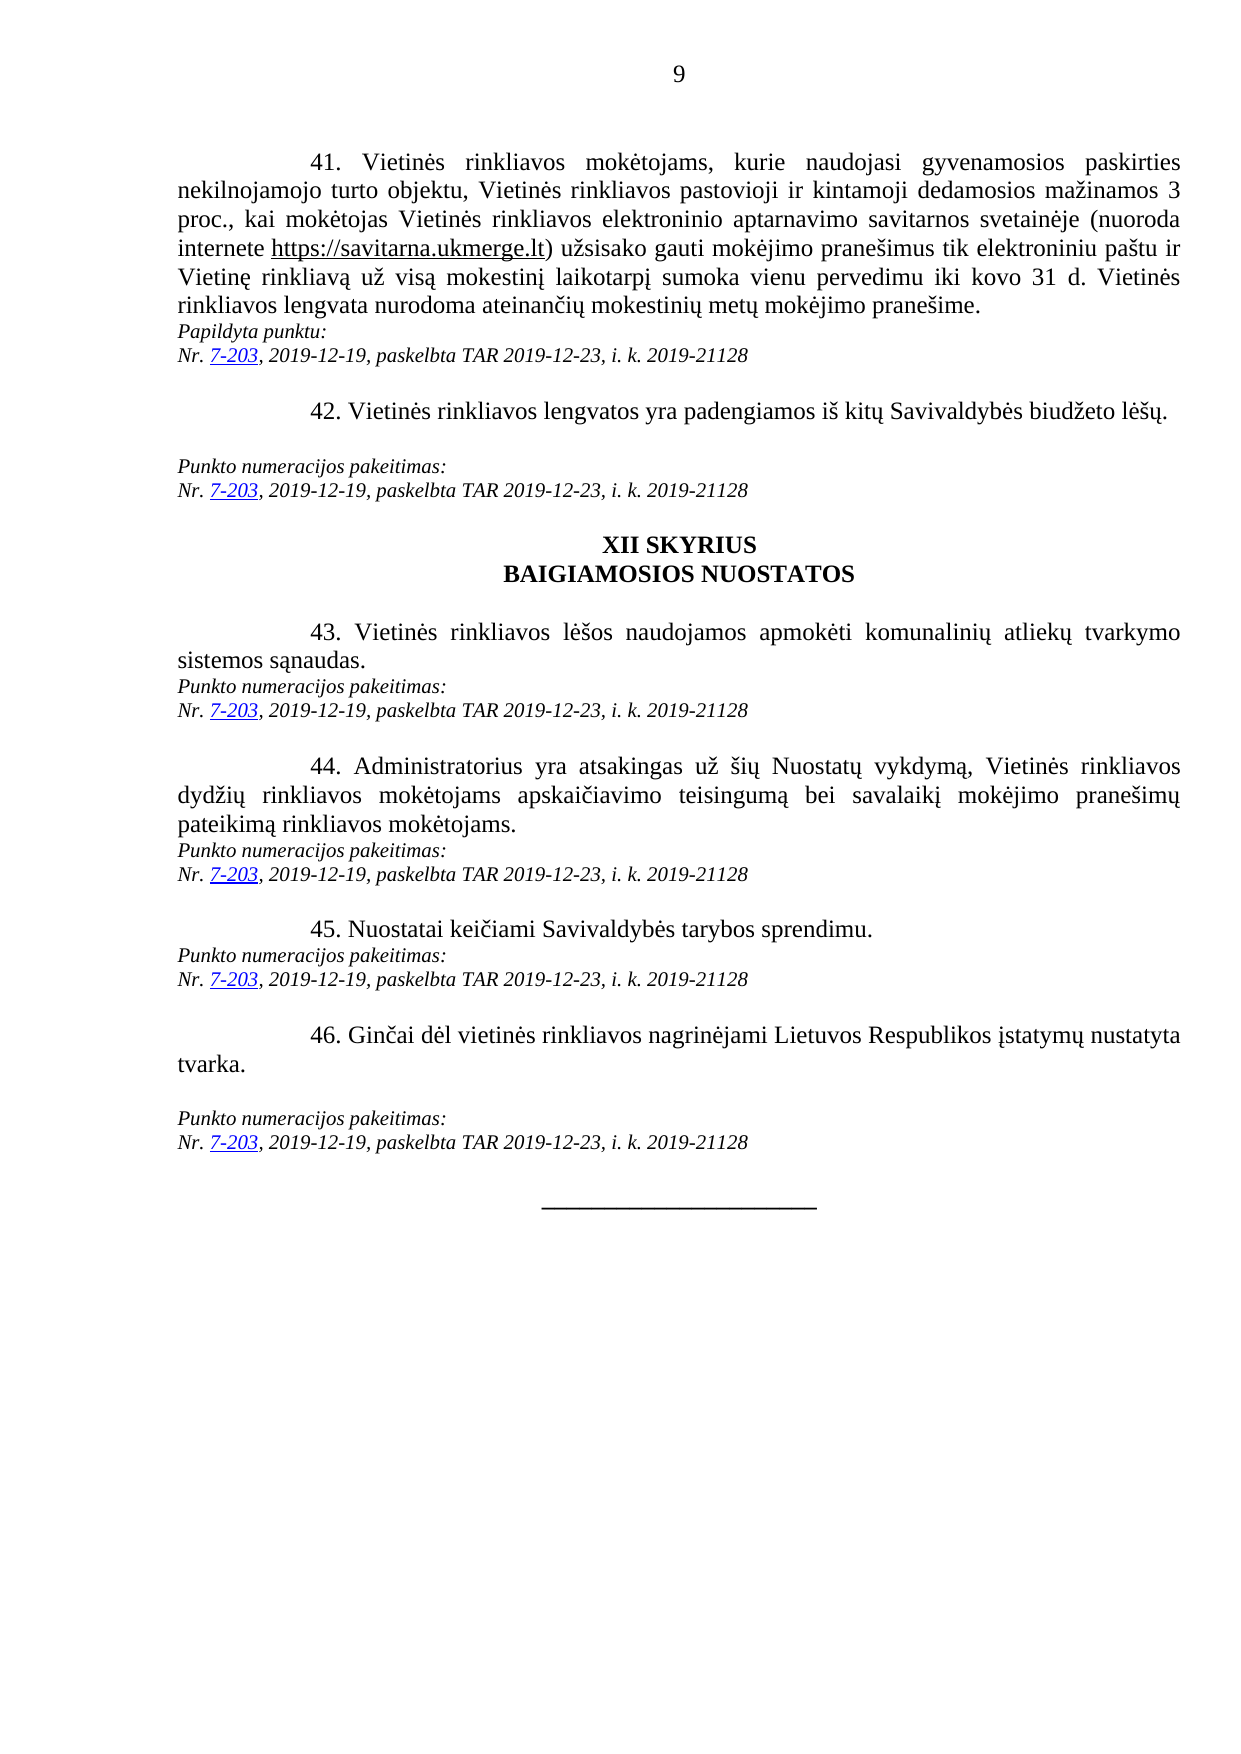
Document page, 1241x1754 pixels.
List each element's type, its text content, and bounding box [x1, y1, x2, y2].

text 46. Ginčai dėl vietinės rinkliavos nagrinėjami Lietuvos Respublikos įstatymų nustatyta tvarka. [177, 1020, 1181, 1077]
text ______________________ [177, 1183, 1181, 1212]
text Nr. 7-203, 2019-12-19, paskelbta TAR 2019-12-23, i. k. 2019-21128 [177, 343, 1181, 367]
text Nr. 7-203, 2019-12-19, paskelbta TAR 2019-12-23, i. k. 2019-21128 [177, 862, 1181, 886]
text Punkto numeracijos pakeitimas: [177, 943, 1181, 967]
text 45. Nuostatai keičiami Savivaldybės tarybos sprendimu. [177, 914, 1181, 943]
text Papildyta punktu: [177, 319, 1181, 343]
text BAIGIAMOSIOS NUOSTATOS [177, 559, 1181, 588]
text 41. Vietinės rinkliavos mokėtojams, kurie naudojasi gyvenamosios paskirties nekilnojamojo turto objektu, Vietinės rinkliavos pastovioji ir kintamoji dedamosios mažinamos 3 proc., kai mokėtojas Vietinės rinkliavos elektroninio aptarnavimo savitarnos svetainėje (nuoroda internete https://savitarna.ukmerge.lt) užsisako gauti mokėjimo pranešimus tik elektroniniu paštu ir Vietinę rinkliavą už visą mokestinį laikotarpį sumoka vienu pervedimu iki kovo 31 d. Vietinės rinkliavos lengvata nurodoma ateinančių mokestinių metų mokėjimo pranešime. [177, 147, 1181, 319]
text Punkto numeracijos pakeitimas: [177, 837, 1181, 862]
text 42. Vietinės rinkliavos lengvatos yra padengiamos iš kitų Savivaldybės biudžeto lėšų. [177, 396, 1181, 425]
text XII SKYRIUS [177, 531, 1181, 559]
text Nr. 7-203, 2019-12-19, paskelbta TAR 2019-12-23, i. k. 2019-21128 [177, 967, 1181, 991]
text 44. Administratorius yra atsakingas už šių Nuostatų vykdymą, Vietinės rinkliavos dydžių rinkliavos mokėtojams apskaičiavimo teisingumą bei savalaikį mokėjimo pranešimų pateikimą rinkliavos mokėtojams. [177, 751, 1181, 837]
text Punkto numeracijos pakeitimas: [177, 674, 1181, 698]
text Nr. 7-203, 2019-12-19, paskelbta TAR 2019-12-23, i. k. 2019-21128 [177, 1130, 1181, 1154]
text Nr. 7-203, 2019-12-19, paskelbta TAR 2019-12-23, i. k. 2019-21128 [177, 698, 1181, 722]
text Punkto numeracijos pakeitimas: [177, 1106, 1181, 1130]
text Punkto numeracijos pakeitimas: [177, 454, 1181, 478]
text Nr. 7-203, 2019-12-19, paskelbta TAR 2019-12-23, i. k. 2019-21128 [177, 478, 1181, 502]
text 43. Vietinės rinkliavos lėšos naudojamos apmokėti komunalinių atliekų tvarkymo sistemos sąnaudas. [177, 617, 1181, 674]
